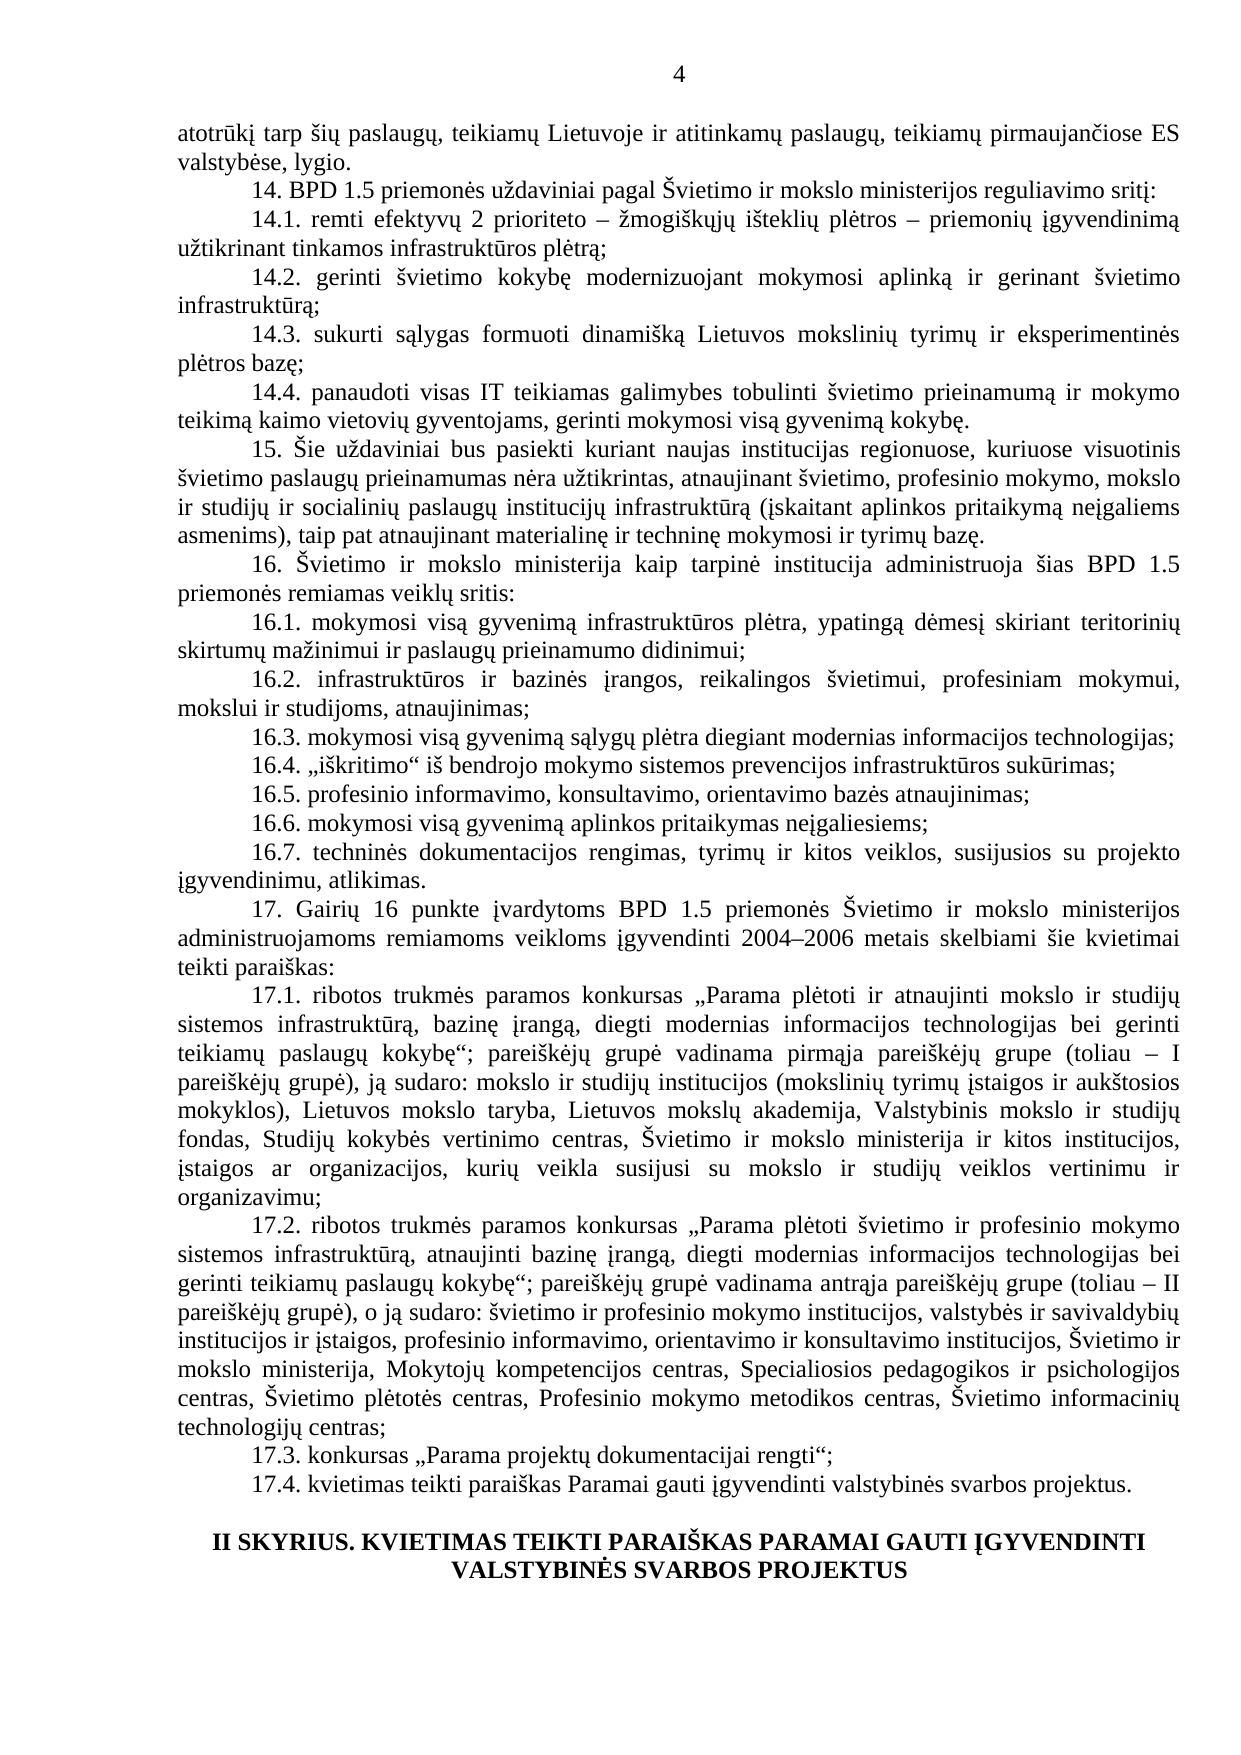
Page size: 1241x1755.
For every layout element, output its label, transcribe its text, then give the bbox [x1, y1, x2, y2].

text 16.7. techninės dokumentacijos rengimas, tyrimų ir kitos veiklos, susijusios su projekto įgyvendinimu, atlikimas. [177, 837, 1181, 894]
text 14.4. panaudoti visas IT teikiamas galimybes tobulinti švietimo prieinamumą ir mokymo teikimą kaimo vietovių gyventojams, gerinti mokymosi visą gyvenimą kokybę. [177, 377, 1181, 434]
text 16.1. mokymosi visą gyvenimą infrastruktūros plėtra, ypatingą dėmesį skiriant teritorinių skirtumų mažinimui ir paslaugų prieinamumo didinimui; [177, 607, 1181, 664]
text atotrūkį tarp šių paslaugų, teikiamų Lietuvoje ir atitinkamų paslaugų, teikiamų pirmaujančiose ES valstybėse, lygio. [177, 118, 1181, 176]
text 16.4. „iškritimo“ iš bendrojo mokymo sistemos prevencijos infrastruktūros sukūrimas; [177, 751, 1181, 779]
text 16. Švietimo ir mokslo ministerija kaip tarpinė institucija administruoja šias BPD 1.5 priemonės remiamas veiklų sritis: [177, 549, 1181, 607]
text II SKYRIUS. KVIETIMAS TEIKTI PARAIŠKAS PARAMAI GAUTI ĮGYVENDINTI VALSTYBINĖS SVARBOS PROJEKTUS [177, 1527, 1181, 1584]
text 16.3. mokymosi visą gyvenimą sąlygų plėtra diegiant modernias informacijos technologijas; [177, 722, 1181, 751]
text 15. Šie uždaviniai bus pasiekti kuriant naujas institucijas regionuose, kuriuose visuotinis švietimo paslaugų prieinamumas nėra užtikrintas, atnaujinant švietimo, profesinio mokymo, mokslo ir studijų ir socialinių paslaugų institucijų infrastruktūrą (įskaitant aplinkos pritaikymą neįgaliems asmenims), taip pat atnaujinant materialinę ir techninę mokymosi ir tyrimų bazę. [177, 434, 1181, 549]
text 14. BPD 1.5 priemonės uždaviniai pagal Švietimo ir mokslo ministerijos reguliavimo sritį: [177, 176, 1181, 204]
text 17.4. kvietimas teikti paraiškas Paramai gauti įgyvendinti valstybinės svarbos projektus. [177, 1469, 1181, 1498]
text 17.3. konkursas „Parama projektų dokumentacijai rengti“; [177, 1441, 1181, 1469]
text 17. Gairių 16 punkte įvardytoms BPD 1.5 priemonės Švietimo ir mokslo ministerijos administruojamoms remiamoms veikloms įgyvendinti 2004–2006 metais skelbiami šie kvietimai teikti paraiškas: [177, 894, 1181, 981]
text 17.1. ribotos trukmės paramos konkursas „Parama plėtoti ir atnaujinti mokslo ir studijų sistemos infrastruktūrą, bazinę įrangą, diegti modernias informacijos technologijas bei gerinti teikiamų paslaugų kokybę“; pareiškėjų grupė vadinama pirmąja pareiškėjų grupe (toliau – I pareiškėjų grupė), ją sudaro: mokslo ir studijų institucijos (mokslinių tyrimų įstaigos ir aukštosios mokyklos), Lietuvos mokslo taryba, Lietuvos mokslų akademija, Valstybinis mokslo ir studijų fondas, Studijų kokybės vertinimo centras, Švietimo ir mokslo ministerija ir kitos institucijos, įstaigos ar organizacijos, kurių veikla susijusi su mokslo ir studijų veiklos vertinimu ir organizavimu; [177, 981, 1181, 1211]
text 14.3. sukurti sąlygas formuoti dinamišką Lietuvos mokslinių tyrimų ir eksperimentinės plėtros bazę; [177, 319, 1181, 377]
text 14.1. remti efektyvų 2 prioriteto – žmogiškųjų išteklių plėtros – priemonių įgyvendinimą užtikrinant tinkamos infrastruktūros plėtrą; [177, 204, 1181, 262]
text 17.2. ribotos trukmės paramos konkursas „Parama plėtoti švietimo ir profesinio mokymo sistemos infrastruktūrą, atnaujinti bazinę įrangą, diegti modernias informacijos technologijas bei gerinti teikiamų paslaugų kokybę“; pareiškėjų grupė vadinama antrąja pareiškėjų grupe (toliau – II pareiškėjų grupė), o ją sudaro: švietimo ir profesinio mokymo institucijos, valstybės ir savivaldybių institucijos ir įstaigos, profesinio informavimo, orientavimo ir konsultavimo institucijos, Švietimo ir mokslo ministerija, Mokytojų kompetencijos centras, Specialiosios pedagogikos ir psichologijos centras, Švietimo plėtotės centras, Profesinio mokymo metodikos centras, Švietimo informacinių technologijų centras; [177, 1211, 1181, 1441]
text 16.2. infrastruktūros ir bazinės įrangos, reikalingos švietimui, profesiniam mokymui, mokslui ir studijoms, atnaujinimas; [177, 664, 1181, 722]
text 16.6. mokymosi visą gyvenimą aplinkos pritaikymas neįgaliesiems; [177, 808, 1181, 837]
text 16.5. profesinio informavimo, konsultavimo, orientavimo bazės atnaujinimas; [177, 779, 1181, 808]
text 14.2. gerinti švietimo kokybę modernizuojant mokymosi aplinką ir gerinant švietimo infrastruktūrą; [177, 262, 1181, 319]
